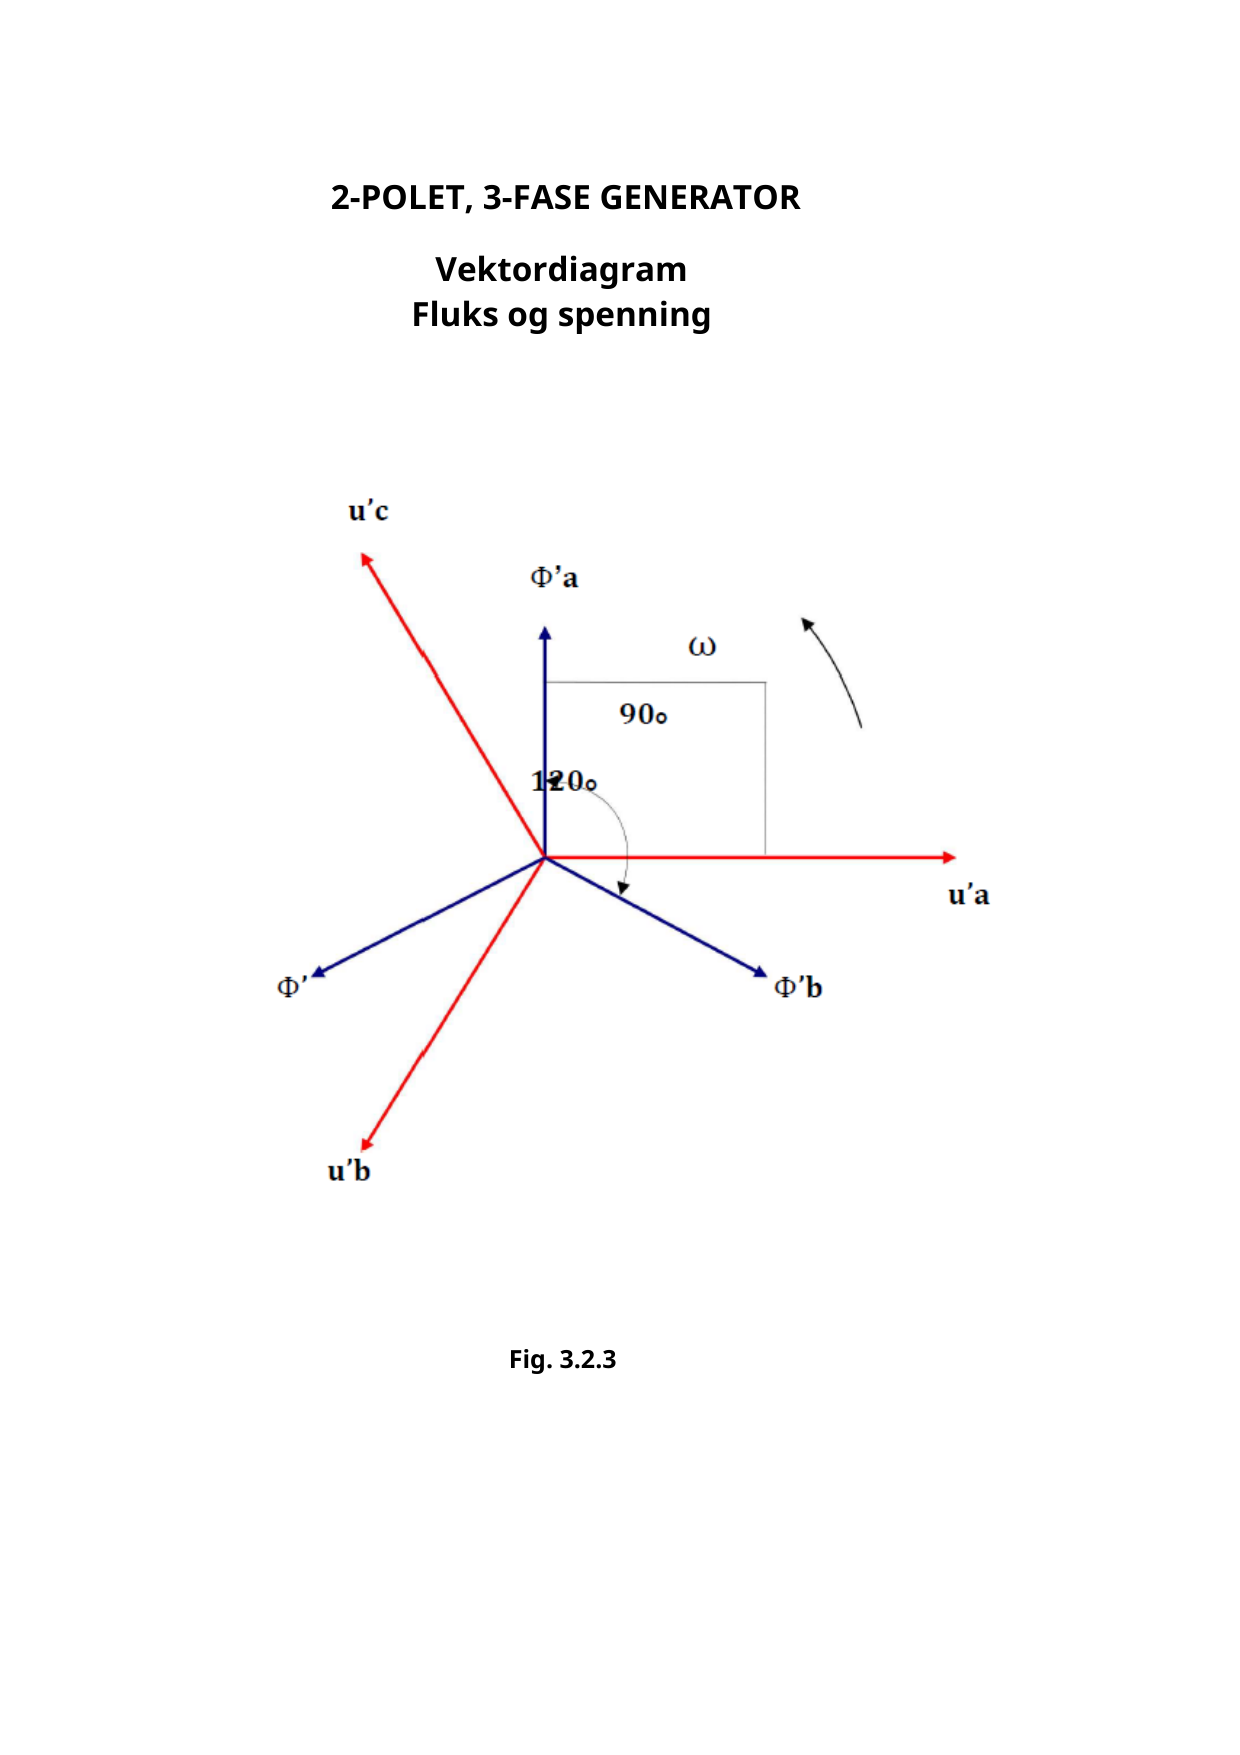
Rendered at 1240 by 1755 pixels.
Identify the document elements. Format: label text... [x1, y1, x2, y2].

text Fig. 3.2.3 [330, 1342, 802, 1376]
text 2-POLET, 3-FASE GENERATOR Vektordiagram Fluks og spenning [330, 174, 802, 337]
